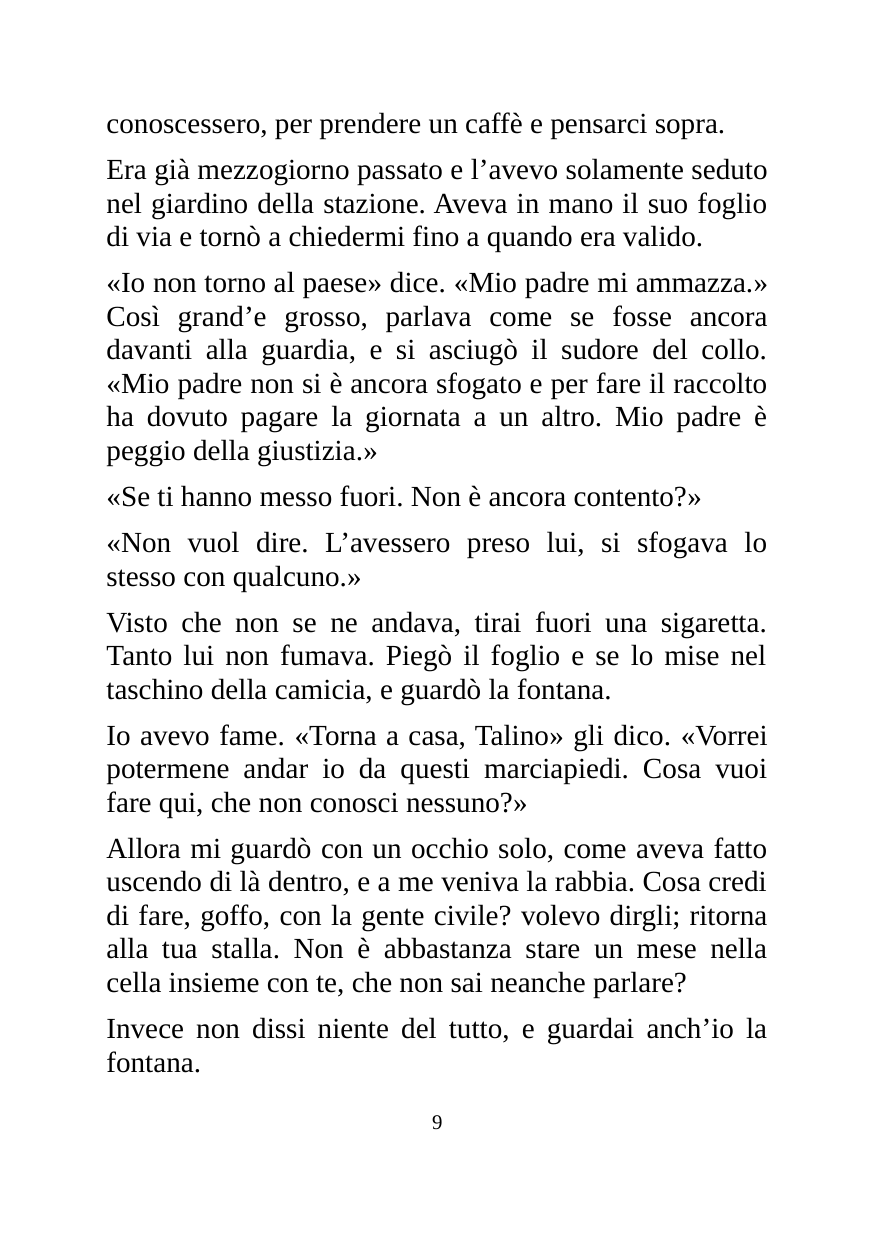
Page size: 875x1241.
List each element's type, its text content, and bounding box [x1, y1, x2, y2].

text Allora mi guardò con un occhio solo, come aveva fatto uscendo di là dentro, e a me veniva la rabbia. Cosa credi di fare, goffo, con la gente civile? volevo dirgli; ritorna alla tua stalla. Non è abbastanza stare un mese nella cella insieme con te, che non sai neanche parlare? [106, 831, 768, 999]
text Era già mezzogiorno passato e l’avevo solamente seduto nel giardino della stazione. Aveva in mano il suo foglio di via e tornò a chiedermi fino a quando era valido. [106, 152, 768, 253]
text Io avevo fame. «Torna a casa, Talino» gli dico. «Vorrei potermene andar io da questi marciapiedi. Cosa vuoi fare qui, che non conosci nessuno?» [106, 718, 768, 818]
text Invece non dissi niente del tutto, e guardai anch’io la fontana. [106, 1011, 768, 1078]
text «Non vuol dire. L’avessero preso lui, si sfogava lo stesso con qualcuno.» [106, 525, 768, 592]
text «Io non torno al paese» dice. «Mio padre mi ammazza.» Così grand’e grosso, parlava come se fosse ancora davanti alla guardia, e si asciugò il sudore del collo. «Mio padre non si è ancora sfogato e per fare il raccolto ha dovuto pagare la giornata a un altro. Mio padre è peggio della giustizia.» [106, 265, 768, 467]
text conoscessero, per prendere un caffè e pensarci sopra. [106, 106, 768, 140]
text Visto che non se ne andava, tirai fuori una sigaretta. Tanto lui non fumava. Piegò il foglio e se lo mise nel taschino della camicia, e guardò la fontana. [106, 605, 768, 705]
text «Se ti hanno messo fuori. Non è ancora contento?» [106, 479, 768, 513]
